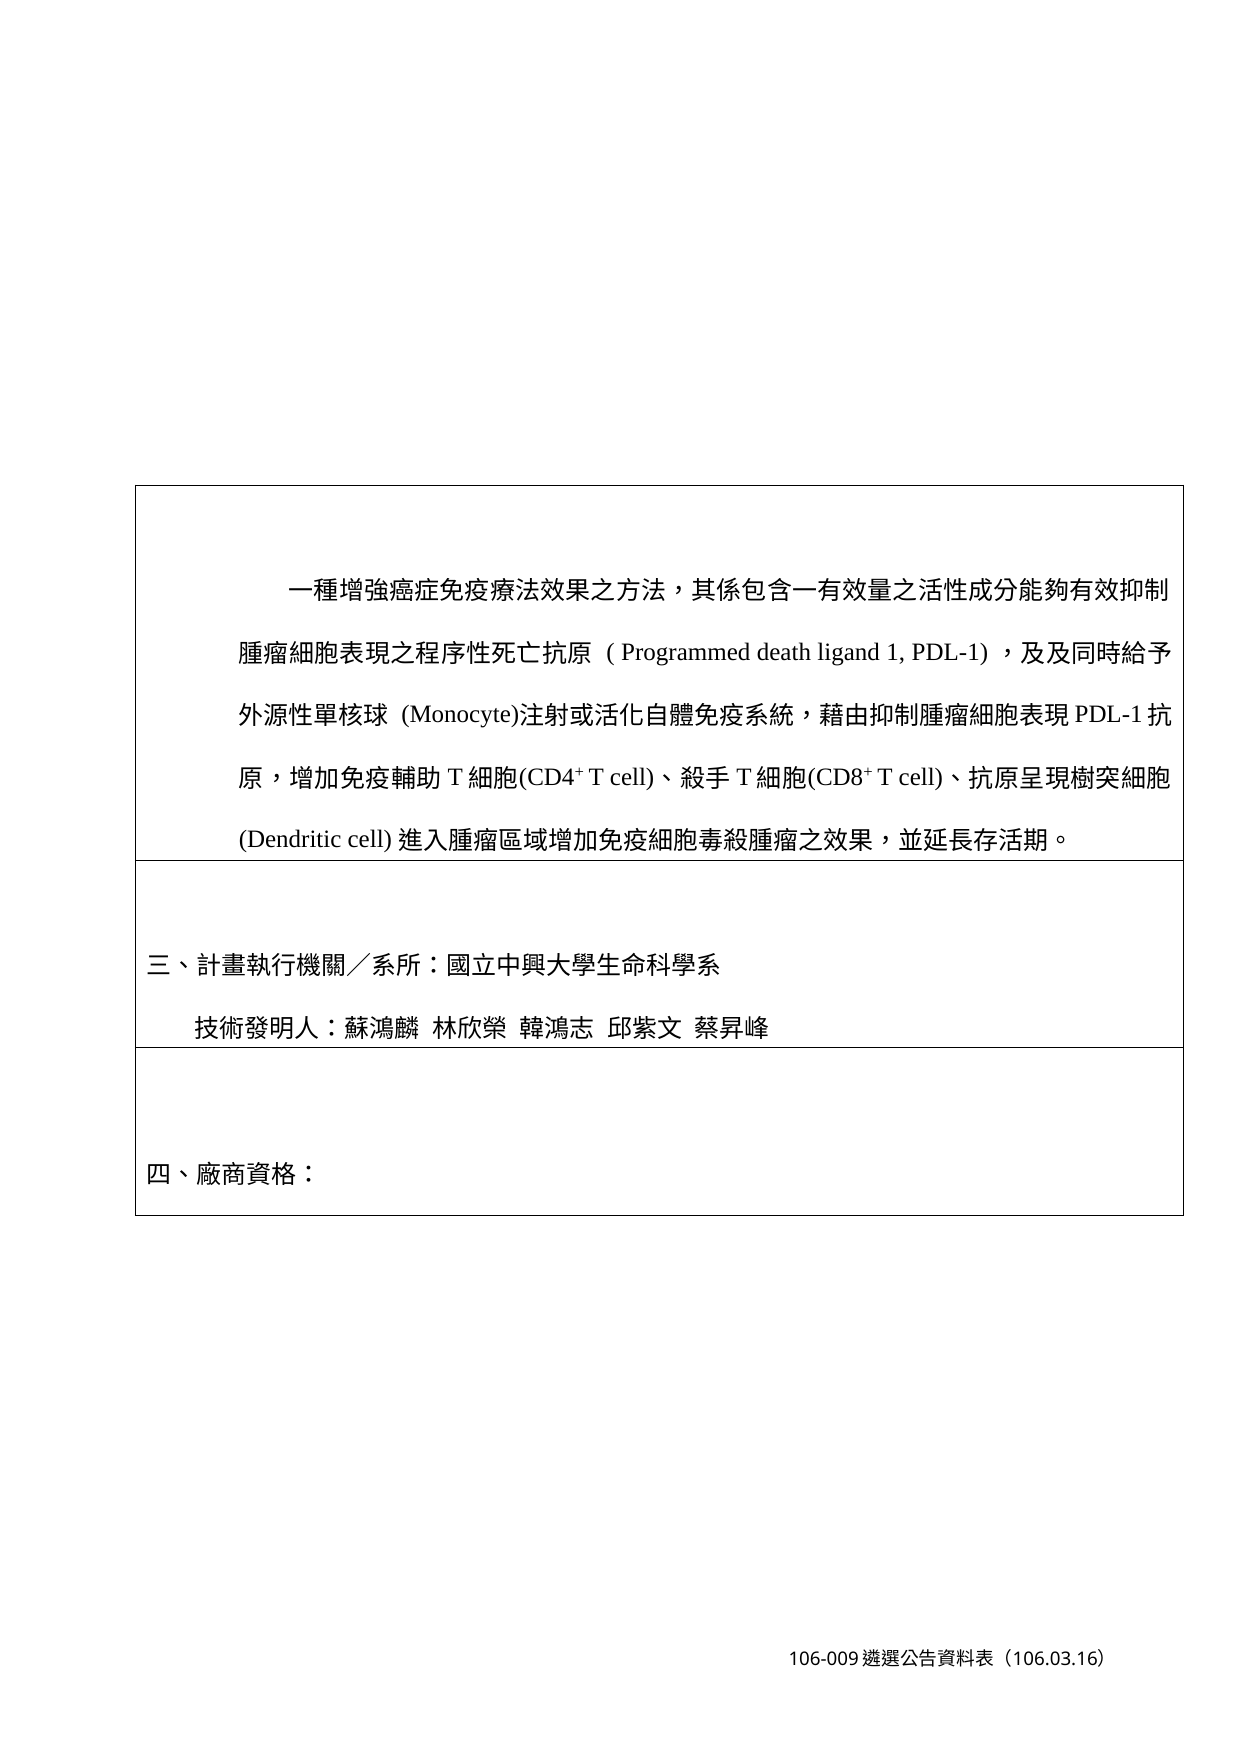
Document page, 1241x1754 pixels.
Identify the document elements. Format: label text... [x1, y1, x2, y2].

table_cell 三、計畫執行機關∕系所：國立中興大學生命科學系 技術發明人：蘇鴻麟 林欣榮 韓鴻志 邱紫文 蔡昇峰 [136, 861, 1183, 1047]
table_cell 四、廠商資格： [136, 1048, 1183, 1215]
table_cell 一種增強癌症免疫療法效果之方法，其係包含一有效量之活性成分能夠有效抑制腫瘤細胞表現之程序性死亡抗原 ( Programmed death ligand 1, PDL-1) ，及及同時給予外源性單核球 (Monocyte)注射或活化自體免疫系統，藉由抑制腫瘤細胞表現PDL-1抗原，增加免疫輔助T細胞(CD4+ T cell)、殺手T細胞(CD8+ T cell)、抗原呈現樹突細胞 (Dendritic cell) 進入腫瘤區域增加免疫細胞毒殺腫瘤之效果，並延長存活期。 [136, 486, 1183, 859]
